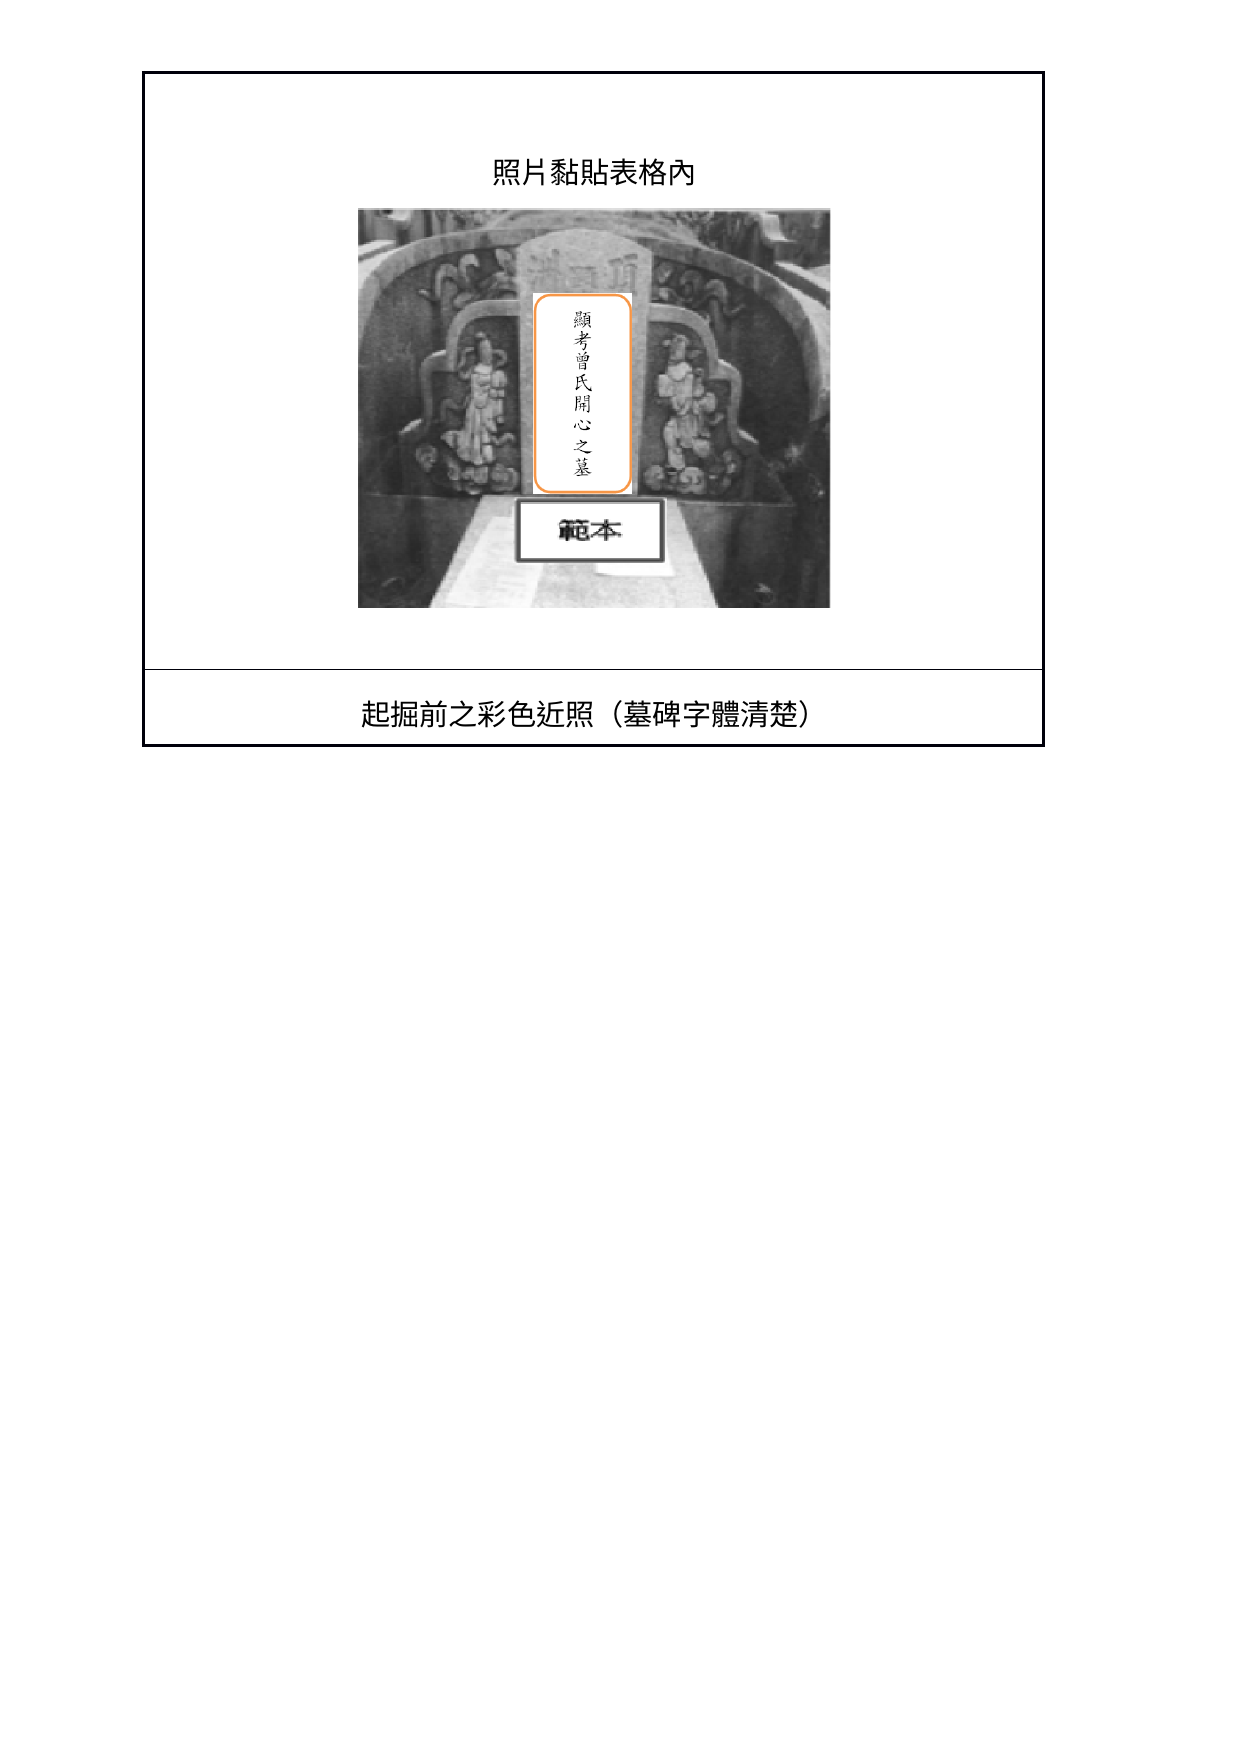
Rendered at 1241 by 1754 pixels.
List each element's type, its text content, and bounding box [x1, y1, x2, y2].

table_cell 起掘前之彩色近照（墓碑字體清楚） [145, 670, 1042, 744]
table_header 照片黏貼表格內 [145, 74, 1042, 668]
picture [358, 208, 831, 608]
